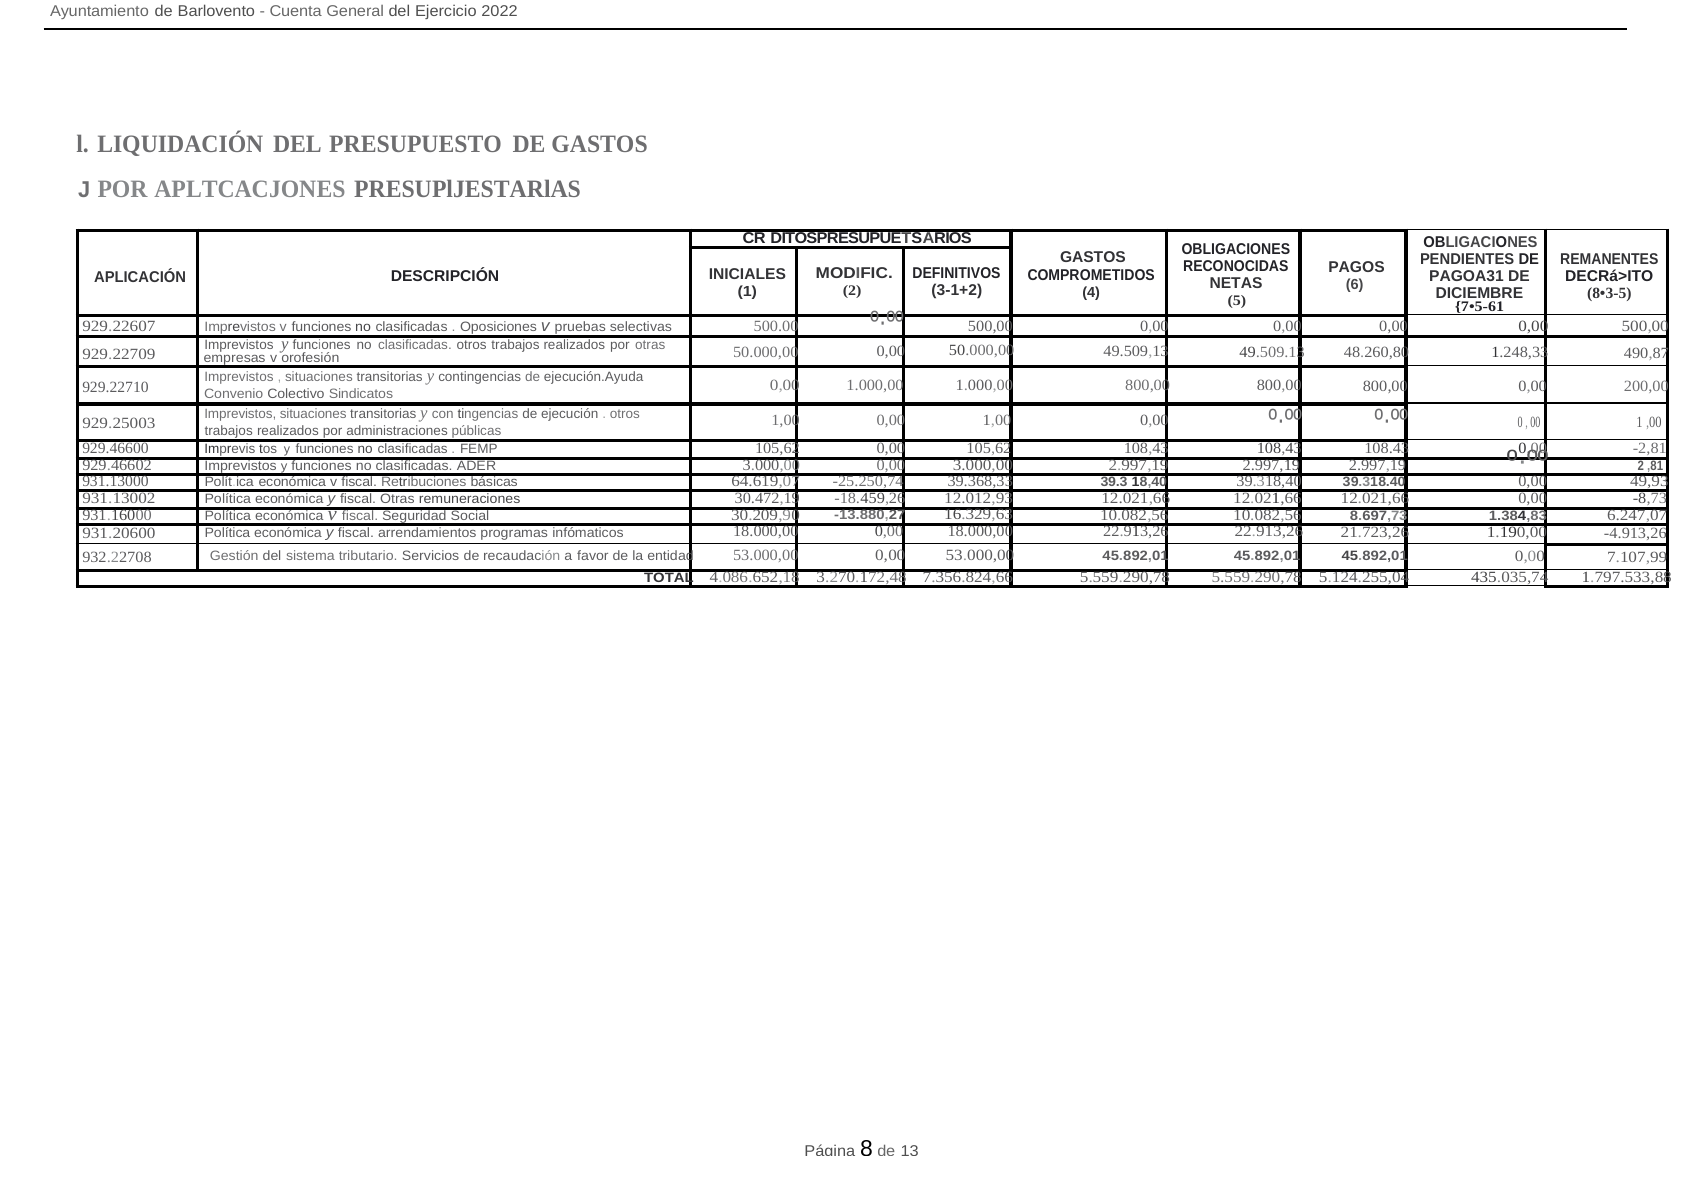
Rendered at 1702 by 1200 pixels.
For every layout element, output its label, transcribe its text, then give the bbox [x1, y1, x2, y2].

table_cell 22.913,26 [1168, 526, 1298, 543]
table_cell 2.997,19 [1302, 460, 1404, 473]
table_cell 30.472,19 [692, 492, 795, 507]
table_cell 39.318,40 [1168, 476, 1298, 489]
table_cell 2.997,19 [1013, 460, 1165, 473]
table_cell -18.459,26 [798, 492, 902, 507]
table_cell 500,00 [905, 317, 1009, 334]
table_cell 18.000,00 [692, 526, 795, 543]
table_cell 0,00 [798, 460, 902, 473]
table_cell 490,87 [1547, 338, 1666, 365]
table_cell 3.000,00 [905, 460, 1009, 473]
table_header REMANENTES DECRá>ITO (8•3-5) [1547, 230, 1666, 314]
table_cell 0,00 [1408, 492, 1544, 507]
table_cell 931.13002 [79, 492, 196, 507]
table_cell 39.3 18,40 [1013, 476, 1165, 489]
table_cell 7.107,99 [1547, 546, 1666, 569]
table_cell 45.892,01 [1168, 544, 1298, 569]
table_cell 929.22709 [79, 338, 196, 365]
table_cell 0,00 [1408, 315, 1544, 334]
table_cell 1.000,00 [798, 368, 902, 402]
table_cell 800,00 [1013, 368, 1165, 402]
table_cell Imprevistos y funciones no clasificadas. otros trabajos realizados por otras empresas v orofesión [199, 338, 689, 365]
table_cell [79, 572, 198, 585]
table_cell Gestión del sistema tributario. Servicios de recaudación a favor de la entidad [199, 544, 689, 569]
table_cell 435.035,74 [1408, 570, 1544, 585]
table_cell 500,00 [1547, 315, 1666, 334]
table_cell -13.880,27 [798, 510, 902, 523]
table_cell 64.619,07 [692, 476, 795, 489]
table_cell 105,62 [905, 442, 1009, 457]
table_cell Polít.ica económica v fiscal. Retribuciones básicas [199, 476, 689, 489]
table_cell 1,00 [905, 406, 1009, 438]
table_cell Imprevistos, situaciones transitorias y con tingencias de ejecución . otros trabajos realizados por administraciones públicas [199, 406, 689, 438]
table_cell 0 , 00 [1408, 404, 1544, 438]
table_cell 0,00 [798, 338, 902, 365]
table_cell 800,00 [1302, 368, 1404, 402]
table_cell 7.356.824,66 [905, 572, 1009, 585]
table_cell -8,73 [1547, 492, 1666, 507]
table_header OBLIGACIONES PENDIENTES DE PAGOA31 DE DICIEMBRE {7•5-61 [1408, 230, 1544, 314]
table_cell 0,00 [1013, 406, 1165, 438]
table_cell 200,00 [1547, 366, 1666, 402]
table_cell -2,81 [1547, 440, 1666, 457]
table_cell 45.892,01 [1013, 544, 1165, 569]
table_cell 929.46602 [79, 460, 196, 473]
table_cell 0,00 [1168, 317, 1298, 334]
table_cell MODIFIC. (2) [798, 249, 902, 314]
table_cell 53.000,00 [692, 544, 795, 569]
table_cell 1 ,00 [1547, 404, 1666, 438]
table_header GASTOS COMPROMETIDOS (4) [1013, 232, 1165, 314]
table_cell 8.697,73 [1302, 510, 1404, 523]
table_cell Política económica y fiscal. arrendamientos programas infómaticos [199, 526, 689, 543]
table_cell 1.000,00 [905, 368, 1009, 402]
table_cell 21.723,26 [1302, 526, 1404, 543]
table_cell 108,43 [1168, 442, 1298, 457]
table_cell 10.082,56 [1013, 510, 1165, 523]
table_cell 0,00 [798, 526, 902, 543]
table_cell 932.22708 [79, 544, 196, 569]
table_cell 2.997,19 [1168, 460, 1298, 473]
table_cell 4.086.652,18 [692, 572, 795, 585]
table_cell 931.20600 [79, 526, 196, 543]
table_cell 0,00 [798, 442, 902, 457]
table_cell Política económica y fiscal. Otras remuneraciones [199, 492, 689, 507]
table_cell 39.368,33 [905, 476, 1009, 489]
table_cell 1.248,33 [1408, 338, 1544, 365]
table_cell Imprevistos v funciones no clasificadas . Oposiciones v pruebas selectivas [199, 317, 689, 334]
table_cell 3.270.172,48 [798, 572, 902, 585]
table_cell 12.021,66 [1013, 492, 1165, 507]
table_cell 48.260,80 [1302, 338, 1404, 365]
table_cell º·ºº [1168, 406, 1298, 438]
table_cell 10.082,56 [1168, 510, 1298, 523]
table_cell 931.16000 [79, 510, 196, 523]
table_cell 929.46600 [79, 442, 196, 457]
table_cell 108.43 [1302, 442, 1404, 457]
table_cell 12.021,66 [1168, 492, 1298, 507]
table_cell 50.000,00 [692, 338, 795, 365]
table_cell 0,00 [1408, 440, 1544, 457]
table_cell 18.000,00 [905, 526, 1009, 543]
table_cell 500.00 [692, 317, 795, 334]
table_cell 1.384,83 [1408, 510, 1544, 523]
table_cell 16.329,63 [905, 510, 1009, 523]
table_cell º·ºº [1408, 460, 1544, 473]
table_cell 1.797.533,88 [1547, 570, 1666, 585]
table_cell 929.25003 [79, 406, 196, 438]
table_cell 39.318.40 [1302, 476, 1404, 489]
table_cell 0,00 [1408, 476, 1544, 489]
table_cell 0,00 [1013, 317, 1165, 334]
table_cell 929.22607 [79, 317, 196, 334]
table_cell 931.13000 [79, 476, 196, 489]
table_cell 0,00 [1408, 544, 1544, 569]
table_cell 3.000,00 [692, 460, 795, 473]
table_header DESCRIPCIÓN [199, 232, 689, 314]
table_header APLICACIÓN [79, 232, 196, 314]
table_cell 50.000,00 [905, 338, 1009, 365]
text J POR APLTCACJONES PRESUPlJESTARlAS [78, 174, 1678, 203]
table_cell 105,62 [692, 442, 795, 457]
table_cell Imprevis tos y funciones no clasificadas . FEMP [199, 442, 689, 457]
table_cell 0,00 [692, 368, 795, 402]
table_cell 0,00 [1302, 317, 1404, 334]
table_cell 0,00 [798, 406, 902, 438]
table_cell 49,93 [1547, 476, 1666, 489]
table_header OBLIGACIONES RECONOCIDAS NETAS (5) [1168, 232, 1298, 314]
table_cell 45.892,01 [1302, 544, 1404, 569]
table_cell 0,00 [798, 544, 902, 569]
table_cell Política económica v fiscal. Seguridad Social [199, 510, 689, 523]
table_cell DEFINITIVOS (3-1+2) [905, 249, 1009, 314]
table_cell 5.124.255,04 [1302, 572, 1404, 585]
table_cell INICIALES (1) [692, 249, 795, 314]
table_cell -25.250,74 [798, 476, 902, 489]
table_cell 6.247,07 [1547, 510, 1666, 523]
table_cell 1.190,00 [1408, 526, 1544, 543]
table_cell Imprevistos , situaciones transitorias y contingencias de ejecución.Ayuda Convenio Colectivo Sindicatos [199, 368, 689, 402]
table_cell 12.021,66 [1302, 492, 1404, 507]
table_header PAGOS (6) [1302, 232, 1404, 314]
table_cell º·ºº [1302, 406, 1404, 438]
table_cell 800,00 [1168, 368, 1298, 402]
table_cell 5.559.290,78 [1013, 572, 1165, 585]
table_cell 1,00 [692, 406, 795, 438]
table_cell 49.509.13 [1168, 338, 1298, 365]
table_cell 53.000,00 [905, 544, 1009, 569]
table_cell º·ºº [798, 317, 902, 334]
table_cell TOTAL [198, 572, 689, 585]
table_cell -4.913,26 [1547, 526, 1666, 543]
table_cell 30.209,90 [692, 510, 795, 523]
table_cell 108,43 [1013, 442, 1165, 457]
table_cell 2 ,81 [1547, 460, 1666, 473]
table_cell 5.559.290,78 [1168, 572, 1298, 585]
table_cell 22.913,26 [1013, 526, 1165, 543]
table_cell 49.509,13 [1013, 338, 1165, 365]
table_header CR DITOSPRESUPUETSARIOS [692, 232, 1009, 246]
table_cell Imprevistos y funciones no clasificadas. ADER [199, 460, 689, 473]
table_cell 0,00 [1408, 366, 1544, 402]
table_cell 12.012,93 [905, 492, 1009, 507]
table_cell 929.22710 [79, 368, 196, 402]
subtitle l. LIQUIDACIÓN DEL PRESUPUESTO DE GASTOS [76, 129, 1678, 158]
